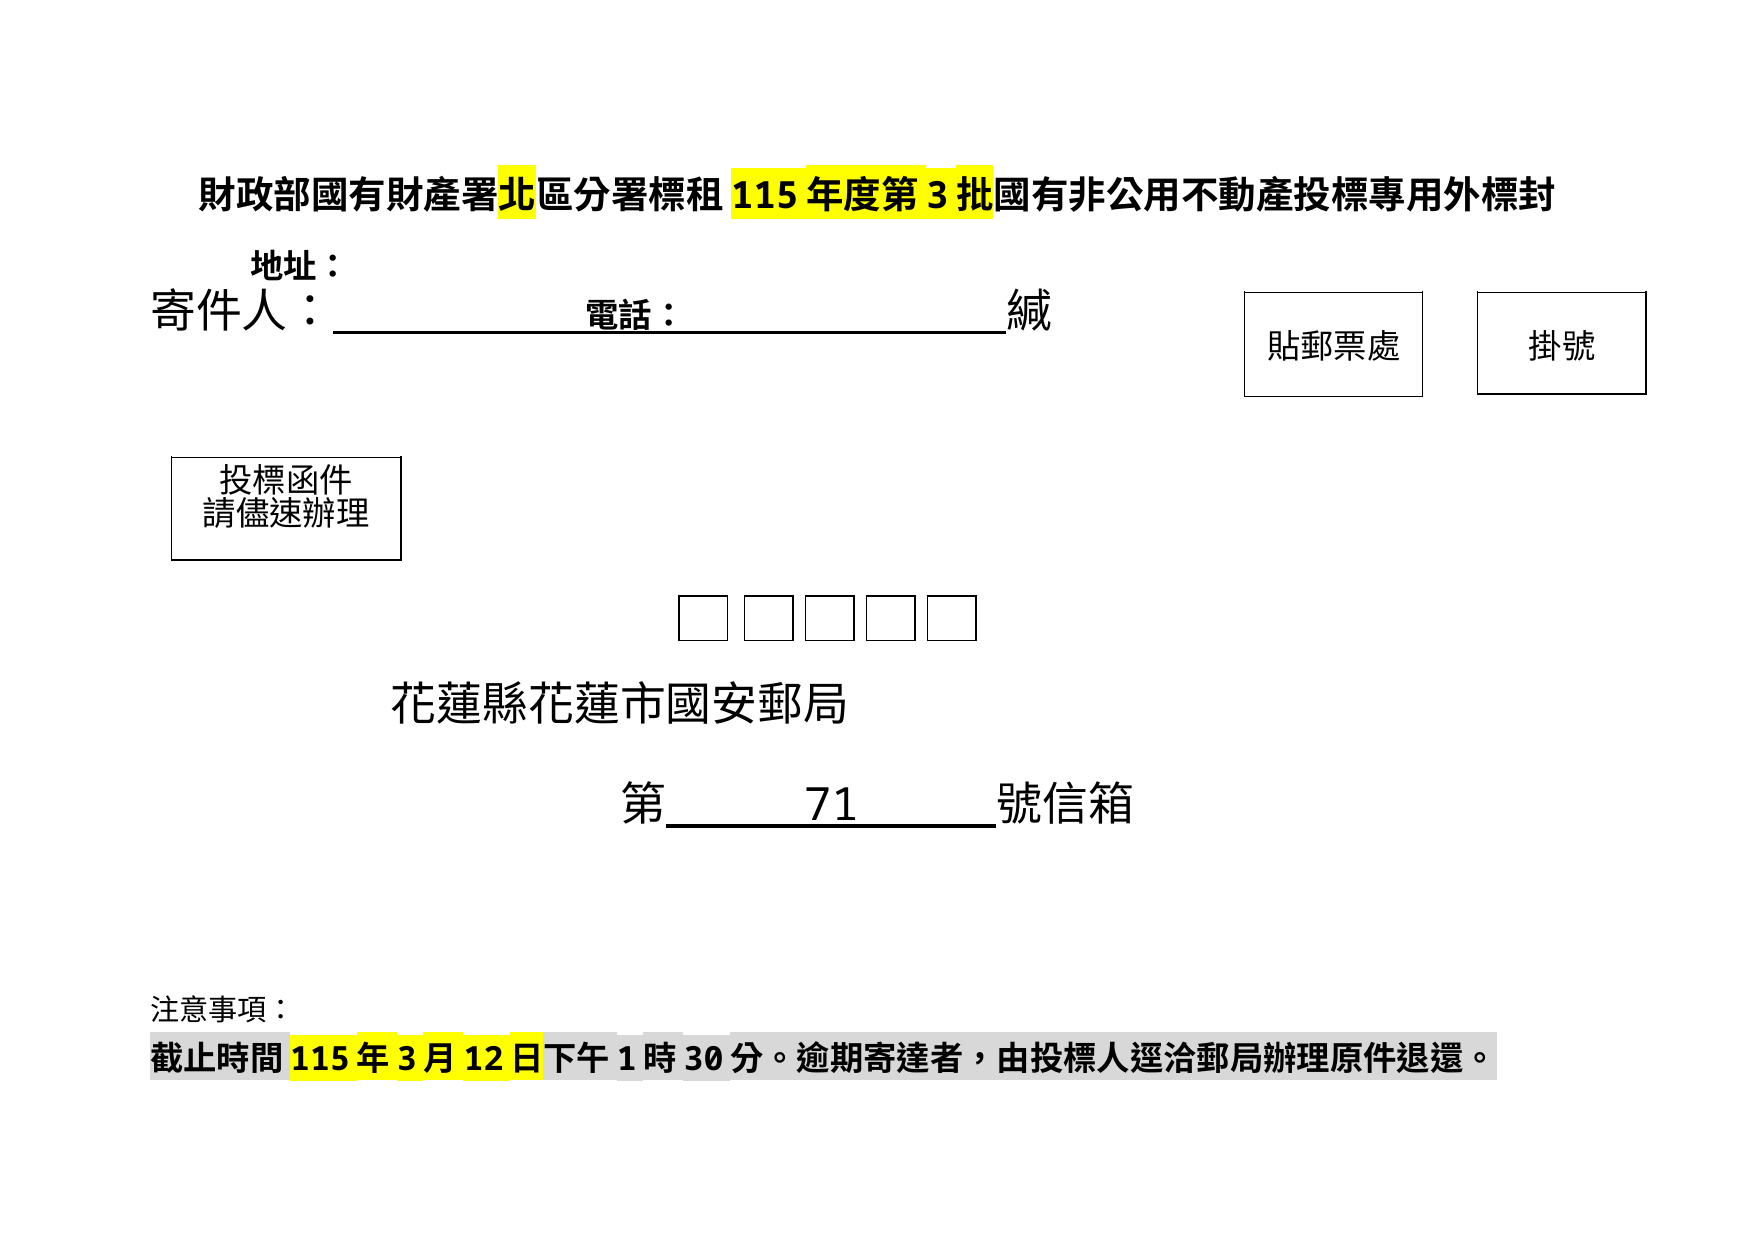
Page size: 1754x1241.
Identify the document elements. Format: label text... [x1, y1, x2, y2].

text 花蓮縣花蓮市國安郵局 [150, 681, 1604, 731]
text 貼郵票處 [1260, 325, 1407, 367]
text 注意事項： [150, 981, 1604, 1031]
text 截止時間115年3月12日下午1時30分。逾期寄達者，由投標人逕洽郵局辦理原件退還。 [150, 1031, 1604, 1081]
text 投標函件 [187, 465, 385, 499]
text 財政部國有財產署北區分署標租115年度第3批國有非公用不動產投標專用外標封 [150, 167, 1604, 219]
text 寄件人： 電話： 緘 [1245, 293, 1422, 396]
text 第 71 號信箱 [150, 781, 1604, 831]
text 地址： [150, 252, 1604, 286]
text 寄件人： 電話： 緘 [1478, 293, 1645, 393]
text 寄件人： 電話： 緘 [150, 286, 1645, 338]
text 請儘速辦理 [187, 499, 385, 532]
text 掛號 [1493, 325, 1630, 367]
